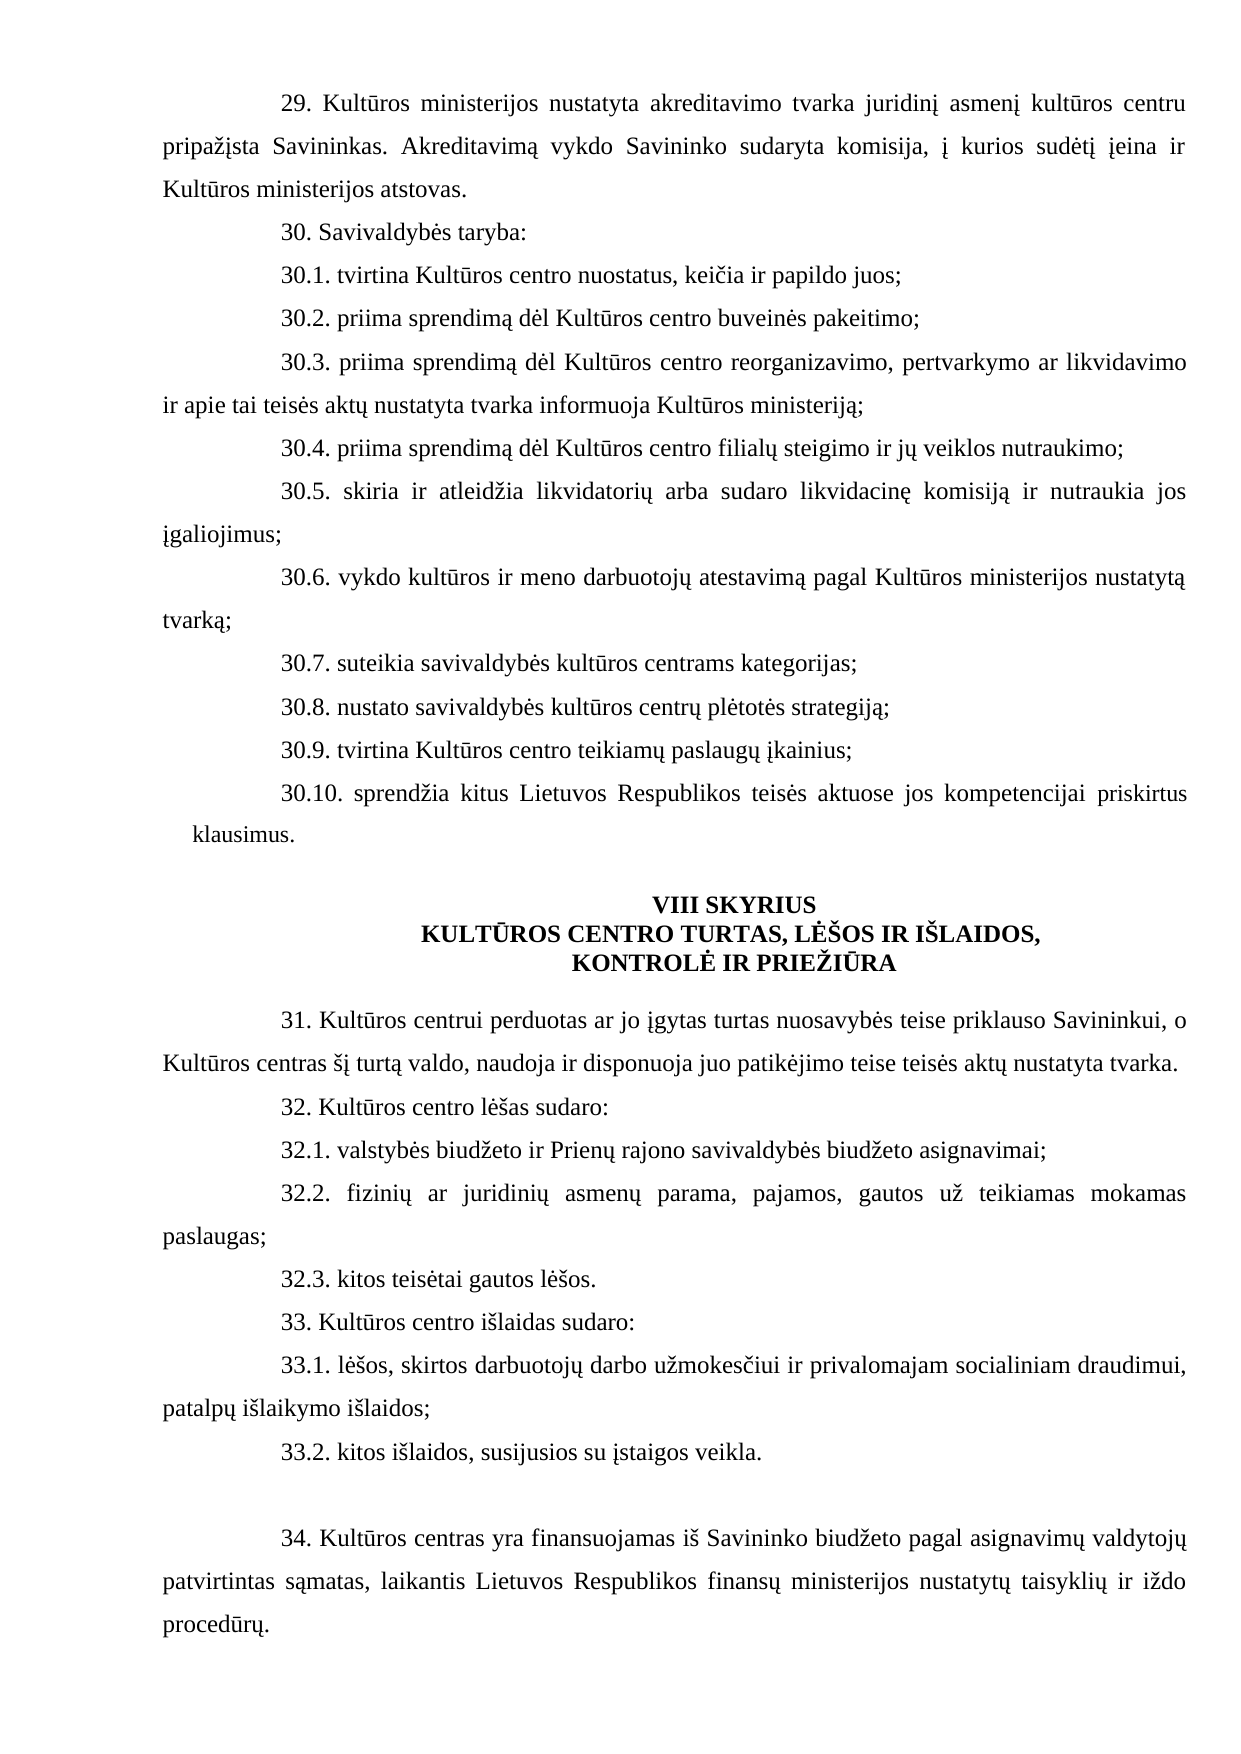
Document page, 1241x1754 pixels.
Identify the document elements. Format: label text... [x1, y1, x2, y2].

text 30. Savivaldybės taryba: [162, 217, 1187, 246]
text 30.6. vykdo kultūros ir meno darbuotojų atestavimą pagal Kultūros ministerijos nustatytą tvarką; [162, 562, 1187, 634]
text VIII SKYRIUS [162, 890, 1187, 919]
text 30.8. nustato savivaldybės kultūros centrų plėtotės strategiją; [162, 692, 1187, 720]
text 30.2. priima sprendimą dėl Kultūros centro buveinės pakeitimo; [162, 303, 1187, 332]
text KULTŪROS CENTRO TURTAS, LĖŠOS IR IŠLAIDOS, [162, 919, 1187, 948]
text 32.3. kitos teisėtai gautos lėšos. [162, 1264, 1187, 1293]
text 30.10. sprendžia kitus Lietuvos Respublikos teisės aktuose jos kompetencijai priskirtus klausimus. [192, 778, 1187, 848]
text 34. Kultūros centras yra finansuojamas iš Savininko biudžeto pagal asignavimų valdytojų patvirtintas sąmatas, laikantis Lietuvos Respublikos finansų ministerijos nustatytų taisyklių ir iždo procedūrų. [162, 1523, 1187, 1638]
text 33. Kultūros centro išlaidas sudaro: [162, 1307, 1187, 1336]
text 30.7. suteikia savivaldybės kultūros centrams kategorijas; [162, 648, 1187, 677]
text 32.1. valstybės biudžeto ir Prienų rajono savivaldybės biudžeto asignavimai; [162, 1135, 1187, 1163]
text 33.1. lėšos, skirtos darbuotojų darbo užmokesčiui ir privalomajam socialiniam draudimui, patalpų išlaikymo išlaidos; [162, 1350, 1187, 1422]
text 30.3. priima sprendimą dėl Kultūros centro reorganizavimo, pertvarkymo ar likvidavimo ir apie tai teisės aktų nustatyta tvarka informuoja Kultūros ministeriją; [162, 347, 1187, 418]
text 30.9. tvirtina Kultūros centro teikiamų paslaugų įkainius; [162, 735, 1187, 763]
text 33.2. kitos išlaidos, susijusios su įstaigos veikla. [162, 1437, 1187, 1465]
text 31. Kultūros centrui perduotas ar jo įgytas turtas nuosavybės teise priklauso Savininkui, o Kultūros centras šį turtą valdo, naudoja ir disponuoja juo patikėjimo teise teisės aktų nustatyta tvarka. [162, 1005, 1187, 1077]
text 29. Kultūros ministerijos nustatyta akreditavimo tvarka juridinį asmenį kultūros centru pripažįsta Savininkas. Akreditavimą vykdo Savininko sudaryta komisija, į kurios sudėtį įeina ir Kultūros ministerijos atstovas. [162, 88, 1187, 203]
text 32. Kultūros centro lėšas sudaro: [162, 1092, 1187, 1120]
text KONTROLĖ IR PRIEŽIŪRA [162, 948, 1187, 977]
text 32.2. fizinių ar juridinių asmenų parama, pajamos, gautos už teikiamas mokamas paslaugas; [162, 1178, 1187, 1250]
text 30.1. tvirtina Kultūros centro nuostatus, keičia ir papildo juos; [162, 260, 1187, 289]
text 30.5. skiria ir atleidžia likvidatorių arba sudaro likvidacinę komisiją ir nutraukia jos įgaliojimus; [162, 476, 1187, 548]
text 30.4. priima sprendimą dėl Kultūros centro filialų steigimo ir jų veiklos nutraukimo; [162, 433, 1187, 462]
